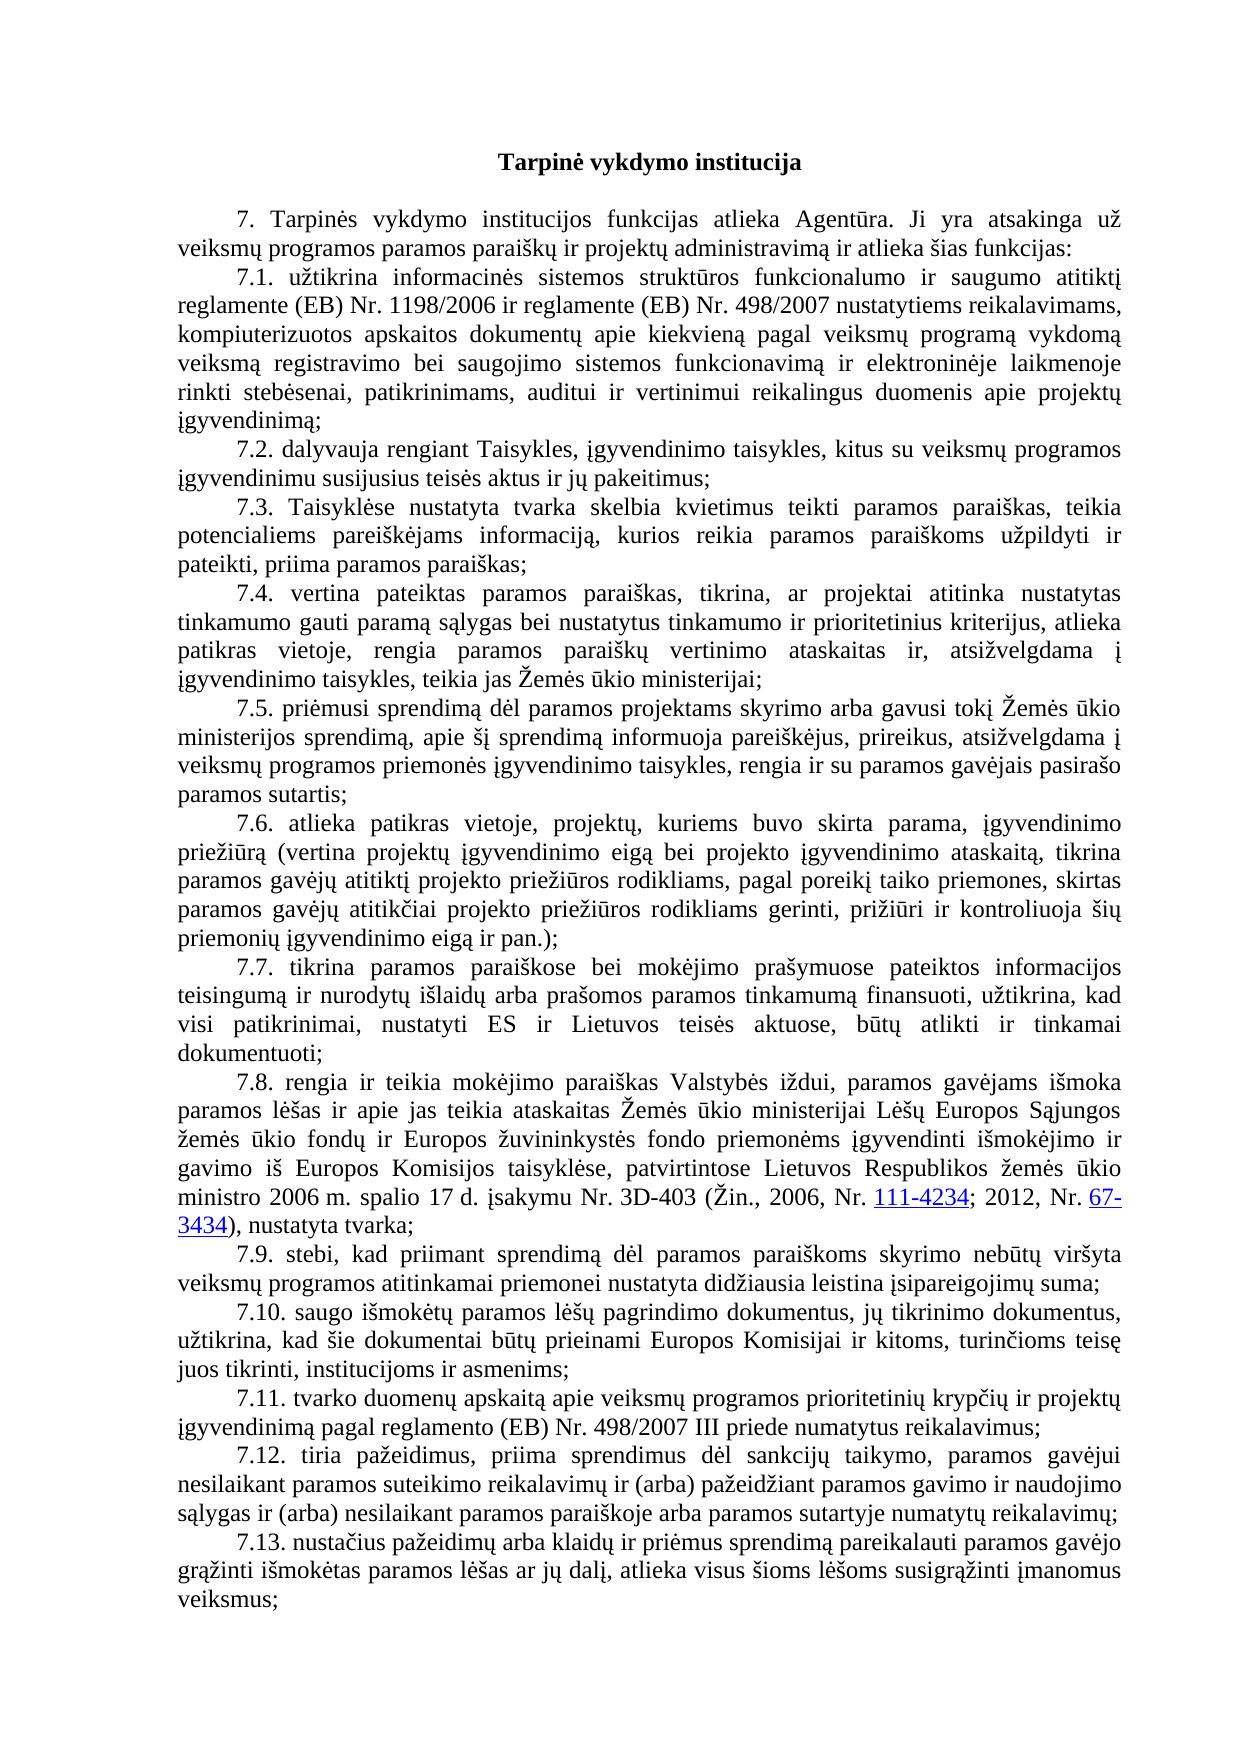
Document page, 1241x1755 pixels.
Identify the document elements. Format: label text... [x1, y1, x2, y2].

text 7.8. rengia ir teikia mokėjimo paraiškas Valstybės iždui, paramos gavėjams išmoka paramos lėšas ir apie jas teikia ataskaitas Žemės ūkio ministerijai Lėšų Europos Sąjungos žemės ūkio fondų ir Europos žuvininkystės fondo priemonėms įgyvendinti išmokėjimo ir gavimo iš Europos Komisijos taisyklėse, patvirtintose Lietuvos Respublikos žemės ūkio ministro 2006 m. spalio 17 d. įsakymu Nr. 3D-403 (Žin., 2006, Nr. 111-4234; 2012, Nr. 67-3434), nustatyta tvarka; [177, 1067, 1122, 1239]
text 7.5. priėmusi sprendimą dėl paramos projektams skyrimo arba gavusi tokį Žemės ūkio ministerijos sprendimą, apie šį sprendimą informuoja pareiškėjus, prireikus, atsižvelgdama į veiksmų programos priemonės įgyvendinimo taisykles, rengia ir su paramos gavėjais pasirašo paramos sutartis; [177, 693, 1122, 808]
text 7.1. užtikrina informacinės sistemos struktūros funkcionalumo ir saugumo atitiktį reglamente (EB) Nr. 1198/2006 ir reglamente (EB) Nr. 498/2007 nustatytiems reikalavimams, kompiuterizuotos apskaitos dokumentų apie kiekvieną pagal veiksmų programą vykdomą veiksmą registravimo bei saugojimo sistemos funkcionavimą ir elektroninėje laikmenoje rinkti stebėsenai, patikrinimams, auditui ir vertinimui reikalingus duomenis apie projektų įgyvendinimą; [177, 262, 1122, 434]
text 7.12. tiria pažeidimus, priima sprendimus dėl sankcijų taikymo, paramos gavėjui nesilaikant paramos suteikimo reikalavimų ir (arba) pažeidžiant paramos gavimo ir naudojimo sąlygas ir (arba) nesilaikant paramos paraiškoje arba paramos sutartyje numatytų reikalavimų; [177, 1441, 1122, 1527]
text 7.7. tikrina paramos paraiškose bei mokėjimo prašymuose pateiktos informacijos teisingumą ir nurodytų išlaidų arba prašomos paramos tinkamumą finansuoti, užtikrina, kad visi patikrinimai, nustatyti ES ir Lietuvos teisės aktuose, būtų atlikti ir tinkamai dokumentuoti; [177, 952, 1122, 1067]
text 7.4. vertina pateiktas paramos paraiškas, tikrina, ar projektai atitinka nustatytas tinkamumo gauti paramą sąlygas bei nustatytus tinkamumo ir prioritetinius kriterijus, atlieka patikras vietoje, rengia paramos paraiškų vertinimo ataskaitas ir, atsižvelgdama į įgyvendinimo taisykles, teikia jas Žemės ūkio ministerijai; [177, 578, 1122, 693]
text Tarpinė vykdymo institucija [177, 147, 1122, 176]
text 7. Tarpinės vykdymo institucijos funkcijas atlieka Agentūra. Ji yra atsakinga už veiksmų programos paramos paraiškų ir projektų administravimą ir atlieka šias funkcijas: [177, 204, 1122, 262]
text 7.3. Taisyklėse nustatyta tvarka skelbia kvietimus teikti paramos paraiškas, teikia potencialiems pareiškėjams informaciją, kurios reikia paramos paraiškoms užpildyti ir pateikti, priima paramos paraiškas; [177, 492, 1122, 578]
text 7.11. tvarko duomenų apskaitą apie veiksmų programos prioritetinių krypčių ir projektų įgyvendinimą pagal reglamento (EB) Nr. 498/2007 III priede numatytus reikalavimus; [177, 1383, 1122, 1441]
text 7.10. saugo išmokėtų paramos lėšų pagrindimo dokumentus, jų tikrinimo dokumentus, užtikrina, kad šie dokumentai būtų prieinami Europos Komisijai ir kitoms, turinčioms teisę juos tikrinti, institucijoms ir asmenims; [177, 1297, 1122, 1383]
text 7.6. atlieka patikras vietoje, projektų, kuriems buvo skirta parama, įgyvendinimo priežiūrą (vertina projektų įgyvendinimo eigą bei projekto įgyvendinimo ataskaitą, tikrina paramos gavėjų atitiktį projekto priežiūros rodikliams, pagal poreikį taiko priemones, skirtas paramos gavėjų atitikčiai projekto priežiūros rodikliams gerinti, prižiūri ir kontroliuoja šių priemonių įgyvendinimo eigą ir pan.); [177, 808, 1122, 952]
text 7.2. dalyvauja rengiant Taisykles, įgyvendinimo taisykles, kitus su veiksmų programos įgyvendinimu susijusius teisės aktus ir jų pakeitimus; [177, 434, 1122, 492]
text 7.9. stebi, kad priimant sprendimą dėl paramos paraiškoms skyrimo nebūtų viršyta veiksmų programos atitinkamai priemonei nustatyta didžiausia leistina įsipareigojimų suma; [177, 1239, 1122, 1297]
text 7.13. nustačius pažeidimų arba klaidų ir priėmus sprendimą pareikalauti paramos gavėjo grąžinti išmokėtas paramos lėšas ar jų dalį, atlieka visus šioms lėšoms susigrąžinti įmanomus veiksmus; [177, 1527, 1122, 1613]
